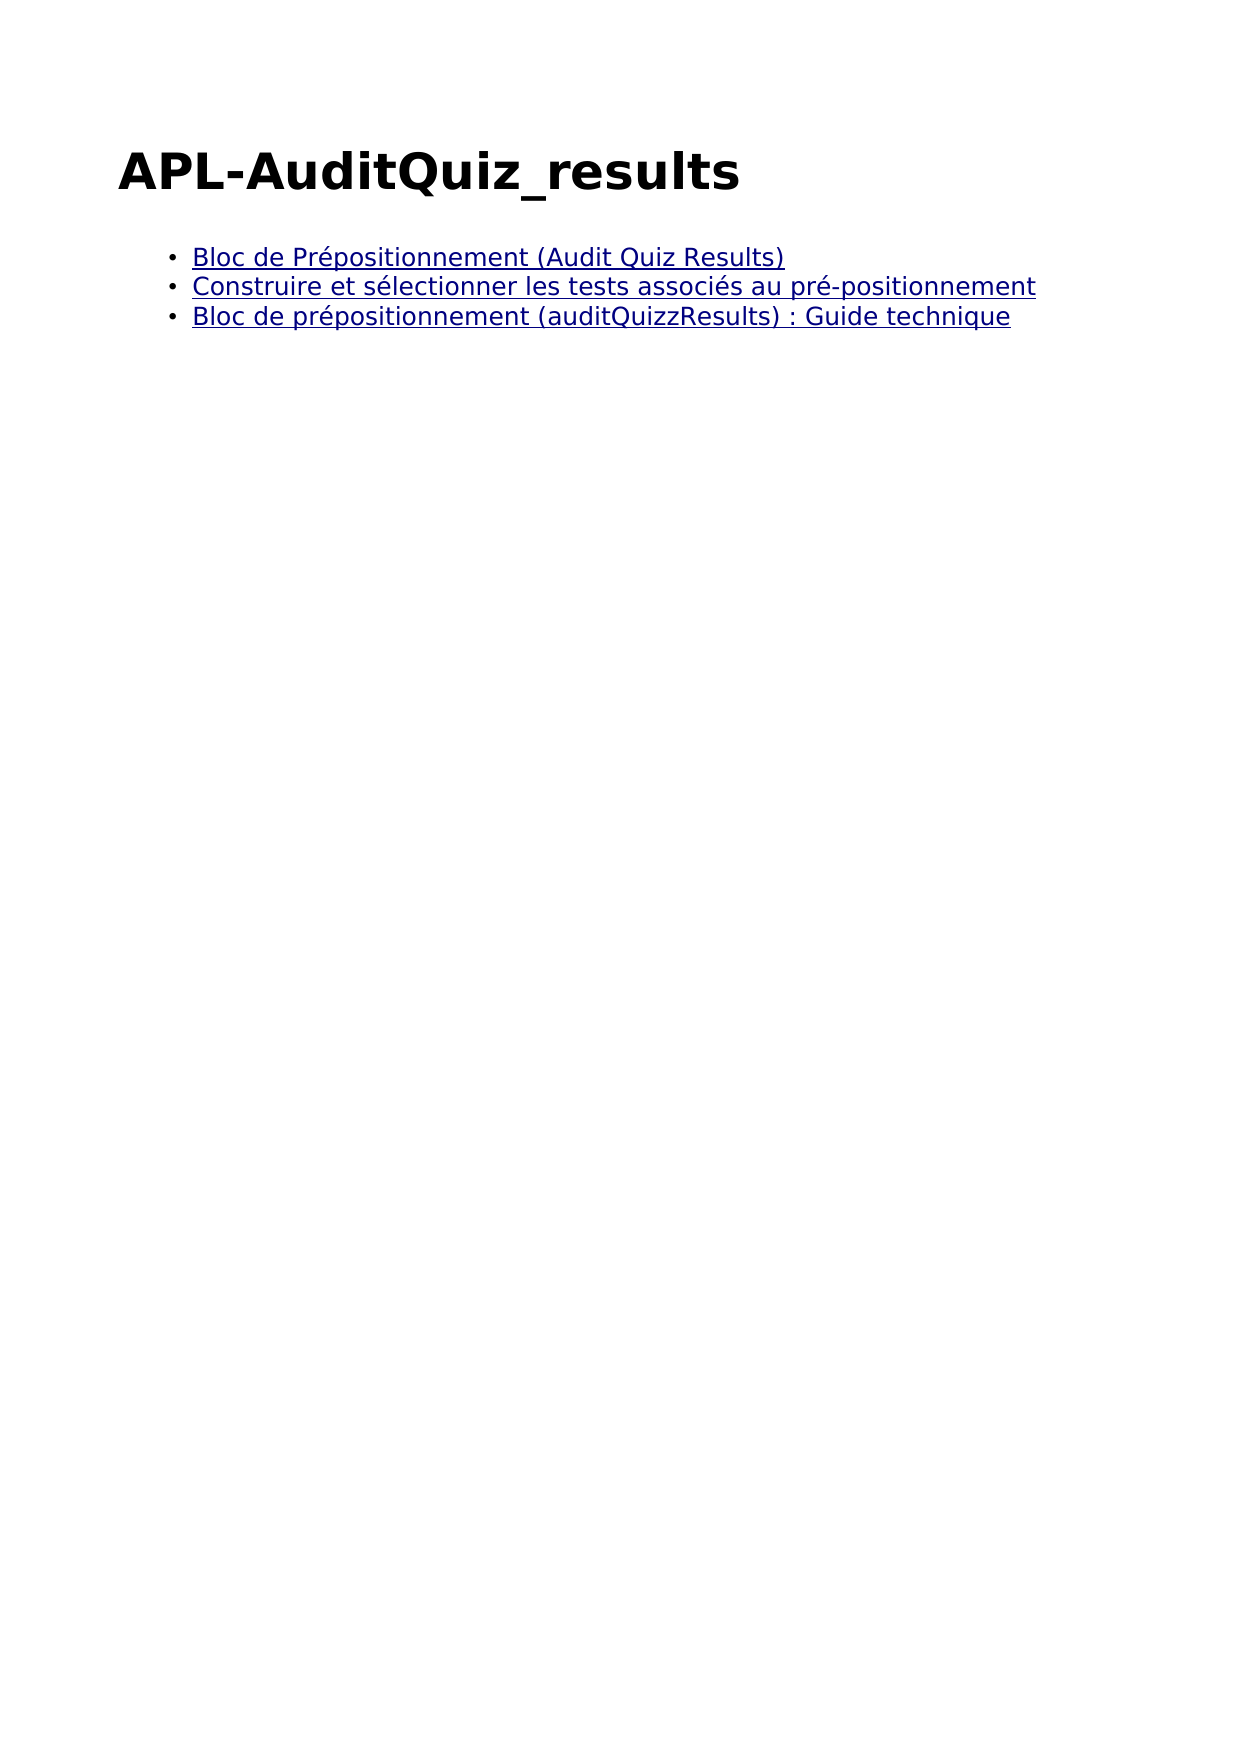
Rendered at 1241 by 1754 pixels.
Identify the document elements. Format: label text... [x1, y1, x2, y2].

subtitle APL-AuditQuiz_results [118, 143, 1122, 201]
list Construire et sélectionner les tests associés au pré-positionnement [177, 272, 1122, 302]
list Bloc de prépositionnement (auditQuizzResults) : Guide technique [177, 302, 1122, 331]
list Bloc de Prépositionnement (Audit Quiz Results) [177, 243, 1122, 272]
